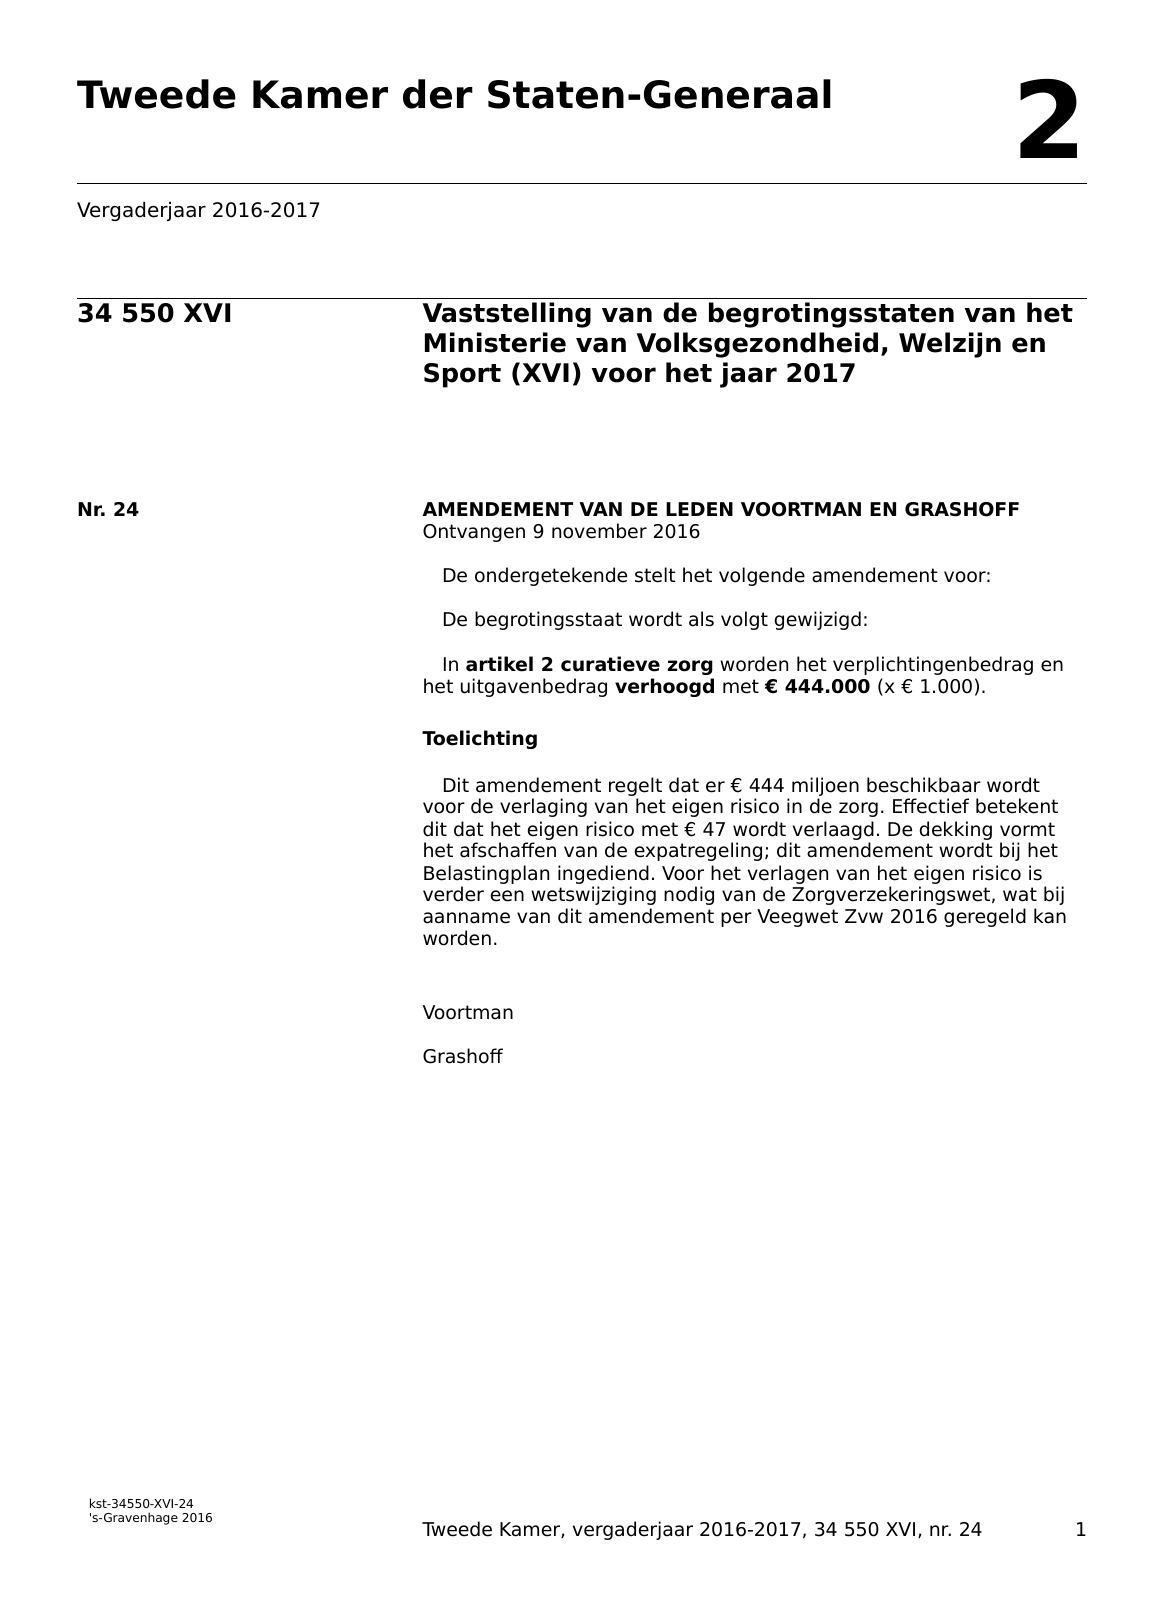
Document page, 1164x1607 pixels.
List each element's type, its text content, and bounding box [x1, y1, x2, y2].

text kst-34550-XVI-24 [88, 1497, 323, 1511]
text Ontvangen 9 november 2016 [422, 521, 1087, 543]
subtitle Toelichting [422, 727, 1087, 749]
text De begrotingsstaat wordt als volgt gewijzigd: [422, 609, 1087, 631]
table_cell Vergaderjaar 2016-2017 [77, 184, 1087, 298]
subtitle Nr. 24 AMENDEMENT VAN DE LEDEN VOORTMAN EN GRASHOFF [77, 499, 1087, 521]
text De ondergetekende stelt het volgende amendement voor: [422, 565, 1087, 587]
text 's-Gravenhage 2016 [88, 1511, 323, 1525]
text In artikel 2 curatieve zorg worden het verplichtingenbedrag en het uitgavenbedrag verhoogd met € 444.000 (x € 1.000). [422, 653, 1087, 697]
table_header 2 [886, 59, 1087, 183]
table_header Tweede Kamer der Staten-Generaal [77, 59, 886, 183]
text Voortman Grashoff [422, 980, 1087, 1068]
text Dit amendement regelt dat er € 444 miljoen beschikbaar wordt voor de verlaging van het eigen risico in de zorg. Effectief betekent dit dat het eigen risico met € 47 wordt verlaagd. De dekking vormt het afschaffen van de expatregeling; dit amendement wordt bij het Belastingplan ingediend. Voor het verlagen van het eigen risico is verder een wetswijziging nodig van de Zorgverzekeringswet, wat bij aanname van dit amendement per Veegwet Zvw 2016 geregeld kan worden. [422, 774, 1087, 950]
subtitle 34 550 XVI Vaststelling van de begrotingsstaten van het Ministerie van Volksgezondheid, Welzijn en Sport (XVI) voor het jaar 2017 [77, 299, 1087, 388]
